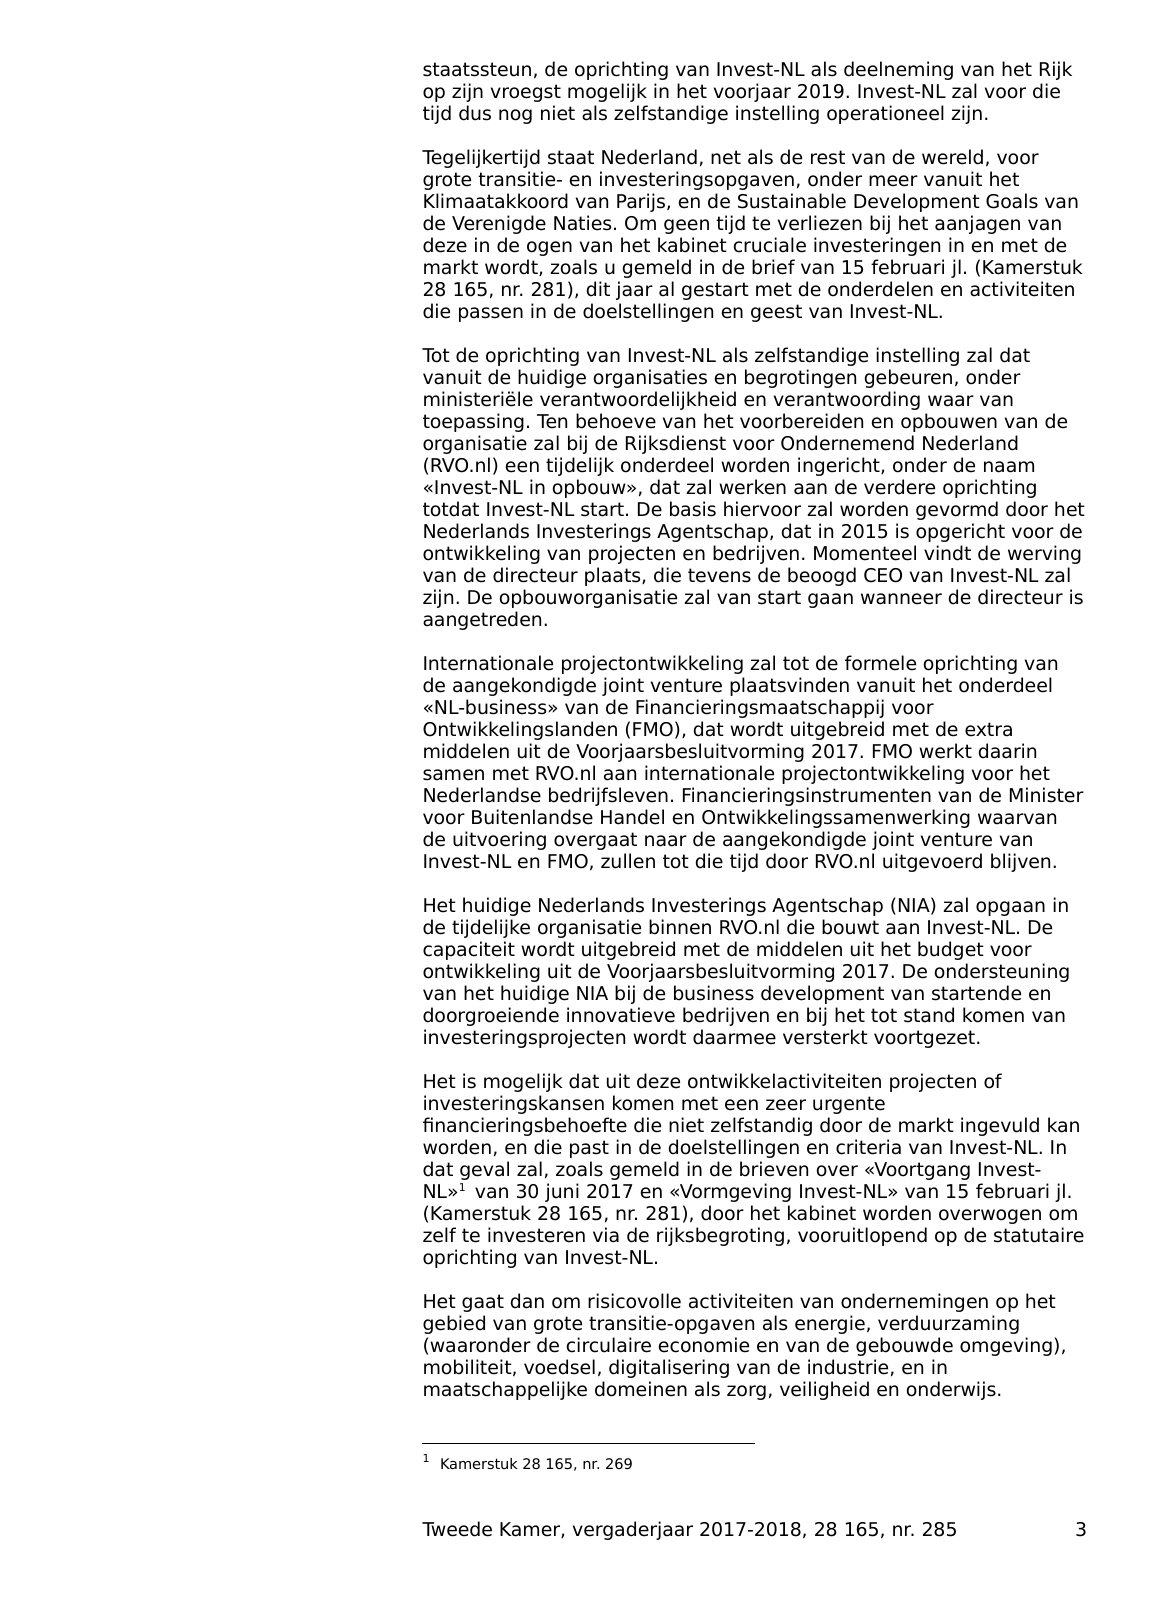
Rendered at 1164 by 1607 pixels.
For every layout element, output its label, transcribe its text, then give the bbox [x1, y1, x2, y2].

text Het is mogelijk dat uit deze ontwikkelactiviteiten projecten of investeringskansen komen met een zeer urgente financieringsbehoefte die niet zelfstandig door de markt ingevuld kan worden, en die past in de doelstellingen en criteria van Invest-NL. In dat geval zal, zoals gemeld in de brieven over «Voortgang Invest-NL» van 30 juni 2017 en «Vormgeving Invest-NL» van 15 februari jl. (Kamerstuk 28 165, nr. 281), door het kabinet worden overwogen om zelf te investeren via de rijksbegroting, vooruitlopend op de statutaire oprichting van Invest-NL. [422, 1071, 1087, 1269]
text Het gaat dan om risicovolle activiteiten van ondernemingen op het gebied van grote transitie-opgaven als energie, verduurzaming (waaronder de circulaire economie en van de gebouwde omgeving), mobiliteit, voedsel, digitalisering van de industrie, en in maatschappelijke domeinen als zorg, veiligheid en onderwijs. [422, 1291, 1087, 1401]
text staatssteun, de oprichting van Invest-NL als deelneming van het Rijk op zijn vroegst mogelijk in het voorjaar 2019. Invest-NL zal voor die tijd dus nog niet als zelfstandige instelling operationeel zijn. [422, 59, 1087, 125]
text Het huidige Nederlands Investerings Agentschap (NIA) zal opgaan in de tijdelijke organisatie binnen RVO.nl die bouwt aan Invest-NL. De capaciteit wordt uitgebreid met de middelen uit het budget voor ontwikkeling uit de Voorjaarsbesluitvorming 2017. De ondersteuning van het huidige NIA bij de business development van startende en doorgroeiende innovatieve bedrijven en bij het tot stand komen van investeringsprojecten wordt daarmee versterkt voortgezet. [422, 895, 1087, 1049]
text Kamerstuk 28 165, nr. 269 [422, 1452, 1087, 1474]
text Tegelijkertijd staat Nederland, net als de rest van de wereld, voor grote transitie- en investeringsopgaven, onder meer vanuit het Klimaatakkoord van Parijs, en de Sustainable Development Goals van de Verenigde Naties. Om geen tijd te verliezen bij het aanjagen van deze in de ogen van het kabinet cruciale investeringen in en met de markt wordt, zoals u gemeld in de brief van 15 februari jl. (Kamerstuk 28 165, nr. 281), dit jaar al gestart met de onderdelen en activiteiten die passen in de doelstellingen en geest van Invest-NL. [422, 147, 1087, 323]
text Internationale projectontwikkeling zal tot de formele oprichting van de aangekondigde joint venture plaatsvinden vanuit het onderdeel «NL-business» van de Financieringsmaatschappij voor Ontwikkelingslanden (FMO), dat wordt uitgebreid met de extra middelen uit de Voorjaarsbesluitvorming 2017. FMO werkt daarin samen met RVO.nl aan internationale projectontwikkeling voor het Nederlandse bedrijfsleven. Financieringsinstrumenten van de Minister voor Buitenlandse Handel en Ontwikkelingssamenwerking waarvan de uitvoering overgaat naar de aangekondigde joint venture van Invest-NL en FMO, zullen tot die tijd door RVO.nl uitgevoerd blijven. [422, 653, 1087, 873]
text Tot de oprichting van Invest-NL als zelfstandige instelling zal dat vanuit de huidige organisaties en begrotingen gebeuren, onder ministeriële verantwoordelijkheid en verantwoording waar van toepassing. Ten behoeve van het voorbereiden en opbouwen van de organisatie zal bij de Rijksdienst voor Ondernemend Nederland (RVO.nl) een tijdelijk onderdeel worden ingericht, onder de naam «Invest-NL in opbouw», dat zal werken aan de verdere oprichting totdat Invest-NL start. De basis hiervoor zal worden gevormd door het Nederlands Investerings Agentschap, dat in 2015 is opgericht voor de ontwikkeling van projecten en bedrijven. Momenteel vindt de werving van de directeur plaats, die tevens de beoogd CEO van Invest-NL zal zijn. De opbouworganisatie zal van start gaan wanneer de directeur is aangetreden. [422, 345, 1087, 631]
